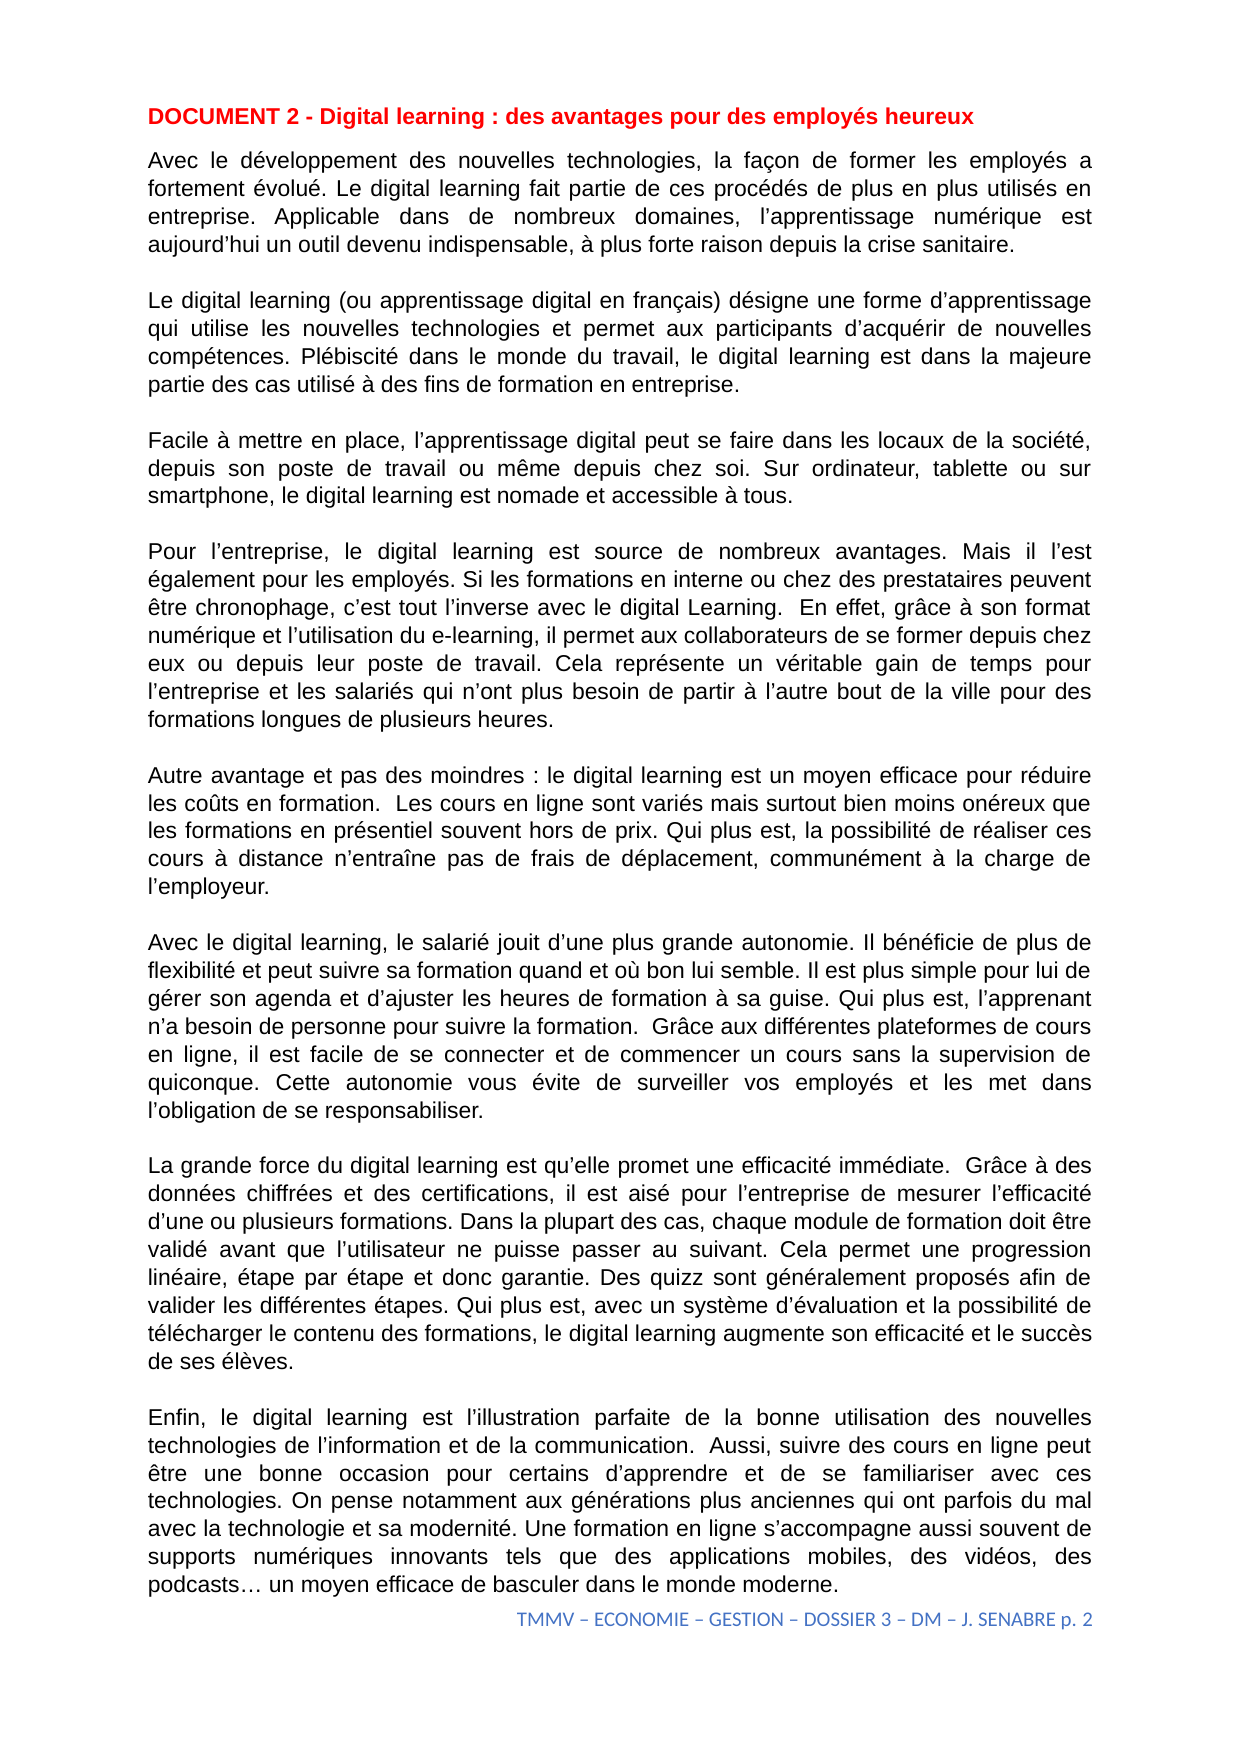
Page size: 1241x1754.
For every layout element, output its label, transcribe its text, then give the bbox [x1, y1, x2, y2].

text La grande force du digital learning est qu’elle promet une efficacité immédiate. Grâce à des données chiffrées et des certifications, il est aisé pour l’entreprise de mesurer l’efficacité d’une ou plusieurs formations. Dans la plupart des cas, chaque module de formation doit être validé avant que l’utilisateur ne puisse passer au suivant. Cela permet une progression linéaire, étape par étape et donc garantie. Des quizz sont généralement proposés afin de valider les différentes étapes. Qui plus est, avec un système d’évaluation et la possibilité de télécharger le contenu des formations, le digital learning augmente son efficacité et le succès de ses élèves. [148, 1152, 1092, 1374]
text Enfin, le digital learning est l’illustration parfaite de la bonne utilisation des nouvelles technologies de l’information et de la communication. Aussi, suivre des cours en ligne peut être une bonne occasion pour certains d’apprendre et de se familiariser avec ces technologies. On pense notamment aux générations plus anciennes qui ont parfois du mal avec la technologie et sa modernité. Une formation en ligne s’accompagne aussi souvent de supports numériques innovants tels que des applications mobiles, des vidéos, des podcasts… un moyen efficace de basculer dans le monde moderne. [148, 1404, 1092, 1598]
text Facile à mettre en place, l’apprentissage digital peut se faire dans les locaux de la société, depuis son poste de travail ou même depuis chez soi. Sur ordinateur, tablette ou sur smartphone, le digital learning est nomade et accessible à tous. [148, 427, 1092, 509]
text Avec le digital learning, le salarié jouit d’une plus grande autonomie. Il bénéficie de plus de flexibilité et peut suivre sa formation quand et où bon lui semble. Il est plus simple pour lui de gérer son agenda et d’ajuster les heures de formation à sa guise. Qui plus est, l’apprenant n’a besoin de personne pour suivre la formation. Grâce aux différentes plateformes de cours en ligne, il est facile de se connecter et de commencer un cours sans la supervision de quiconque. Cette autonomie vous évite de surveiller vos employés et les met dans l’obligation de se responsabiliser. [148, 929, 1092, 1123]
text Autre avantage et pas des moindres : le digital learning est un moyen efficace pour réduire les coûts en formation. Les cours en ligne sont variés mais surtout bien moins onéreux que les formations en présentiel souvent hors de prix. Qui plus est, la possibilité de réaliser ces cours à distance n’entraîne pas de frais de déplacement, communément à la charge de l’employeur. [148, 762, 1092, 900]
text Le digital learning (ou apprentissage digital en français) désigne une forme d’apprentissage qui utilise les nouvelles technologies et permet aux participants d’acquérir de nouvelles compétences. Plébiscité dans le monde du travail, le digital learning est dans la majeure partie des cas utilisé à des fins de formation en entreprise. [148, 287, 1092, 397]
text Pour l’entreprise, le digital learning est source de nombreux avantages. Mais il l’est également pour les employés. Si les formations en interne ou chez des prestataires peuvent être chronophage, c’est tout l’inverse avec le digital Learning. En effet, grâce à son format numérique et l’utilisation du e-learning, il permet aux collaborateurs de se former depuis chez eux ou depuis leur poste de travail. Cela représente un véritable gain de temps pour l’entreprise et les salariés qui n’ont plus besoin de partir à l’autre bout de la ville pour des formations longues de plusieurs heures. [148, 538, 1092, 732]
text Avec le développement des nouvelles technologies, la façon de former les employés a fortement évolué. Le digital learning fait partie de ces procédés de plus en plus utilisés en entreprise. Applicable dans de nombreux domaines, l’apprentissage numérique est aujourd’hui un outil devenu indispensable, à plus forte raison depuis la crise sanitaire. [148, 147, 1092, 258]
text DOCUMENT 2 - Digital learning : des avantages pour des employés heureux [148, 103, 1092, 129]
